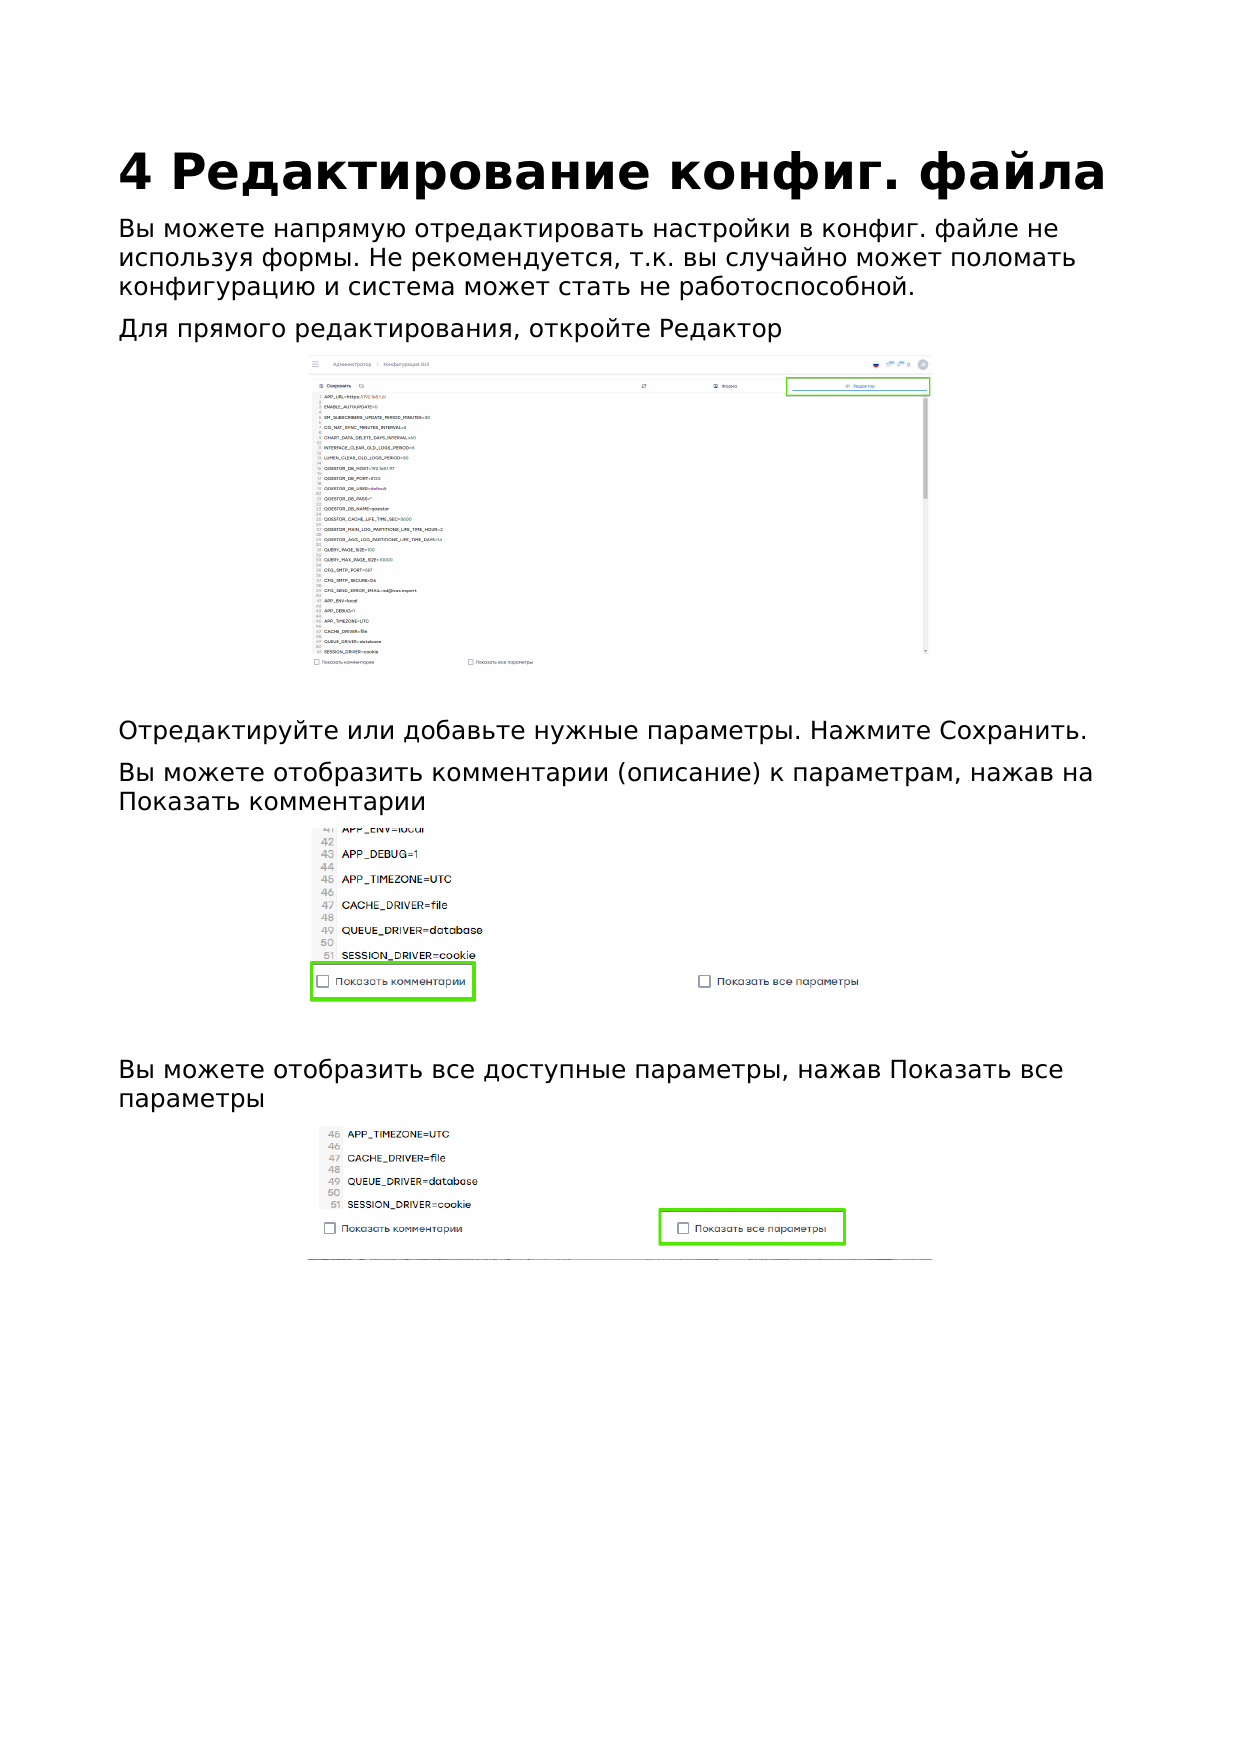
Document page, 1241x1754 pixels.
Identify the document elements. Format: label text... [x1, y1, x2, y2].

picture [307, 1126, 933, 1260]
subtitle 4 Редактирование конфиг. файла [118, 143, 1122, 201]
text Вы можете напрямую отредактировать настройки в конфиг. файле не используя формы. Не рекомендуется, т.к. вы случайно может поломать конфигурацию и система может стать не работоспособной. [118, 214, 1122, 301]
text Отредактируйте или добавьте нужные параметры. Нажмите Сохранить. [118, 716, 1122, 745]
text Для прямого редактирования, откройте Редактор [118, 314, 1122, 343]
text Вы можете отобразить все доступные параметры, нажав Показать все параметры [118, 1055, 1122, 1114]
text Вы можете отобразить комментарии (описание) к параметрам, нажав на Показать комментарии [118, 758, 1122, 816]
picture [307, 355, 933, 675]
picture [307, 828, 933, 1014]
